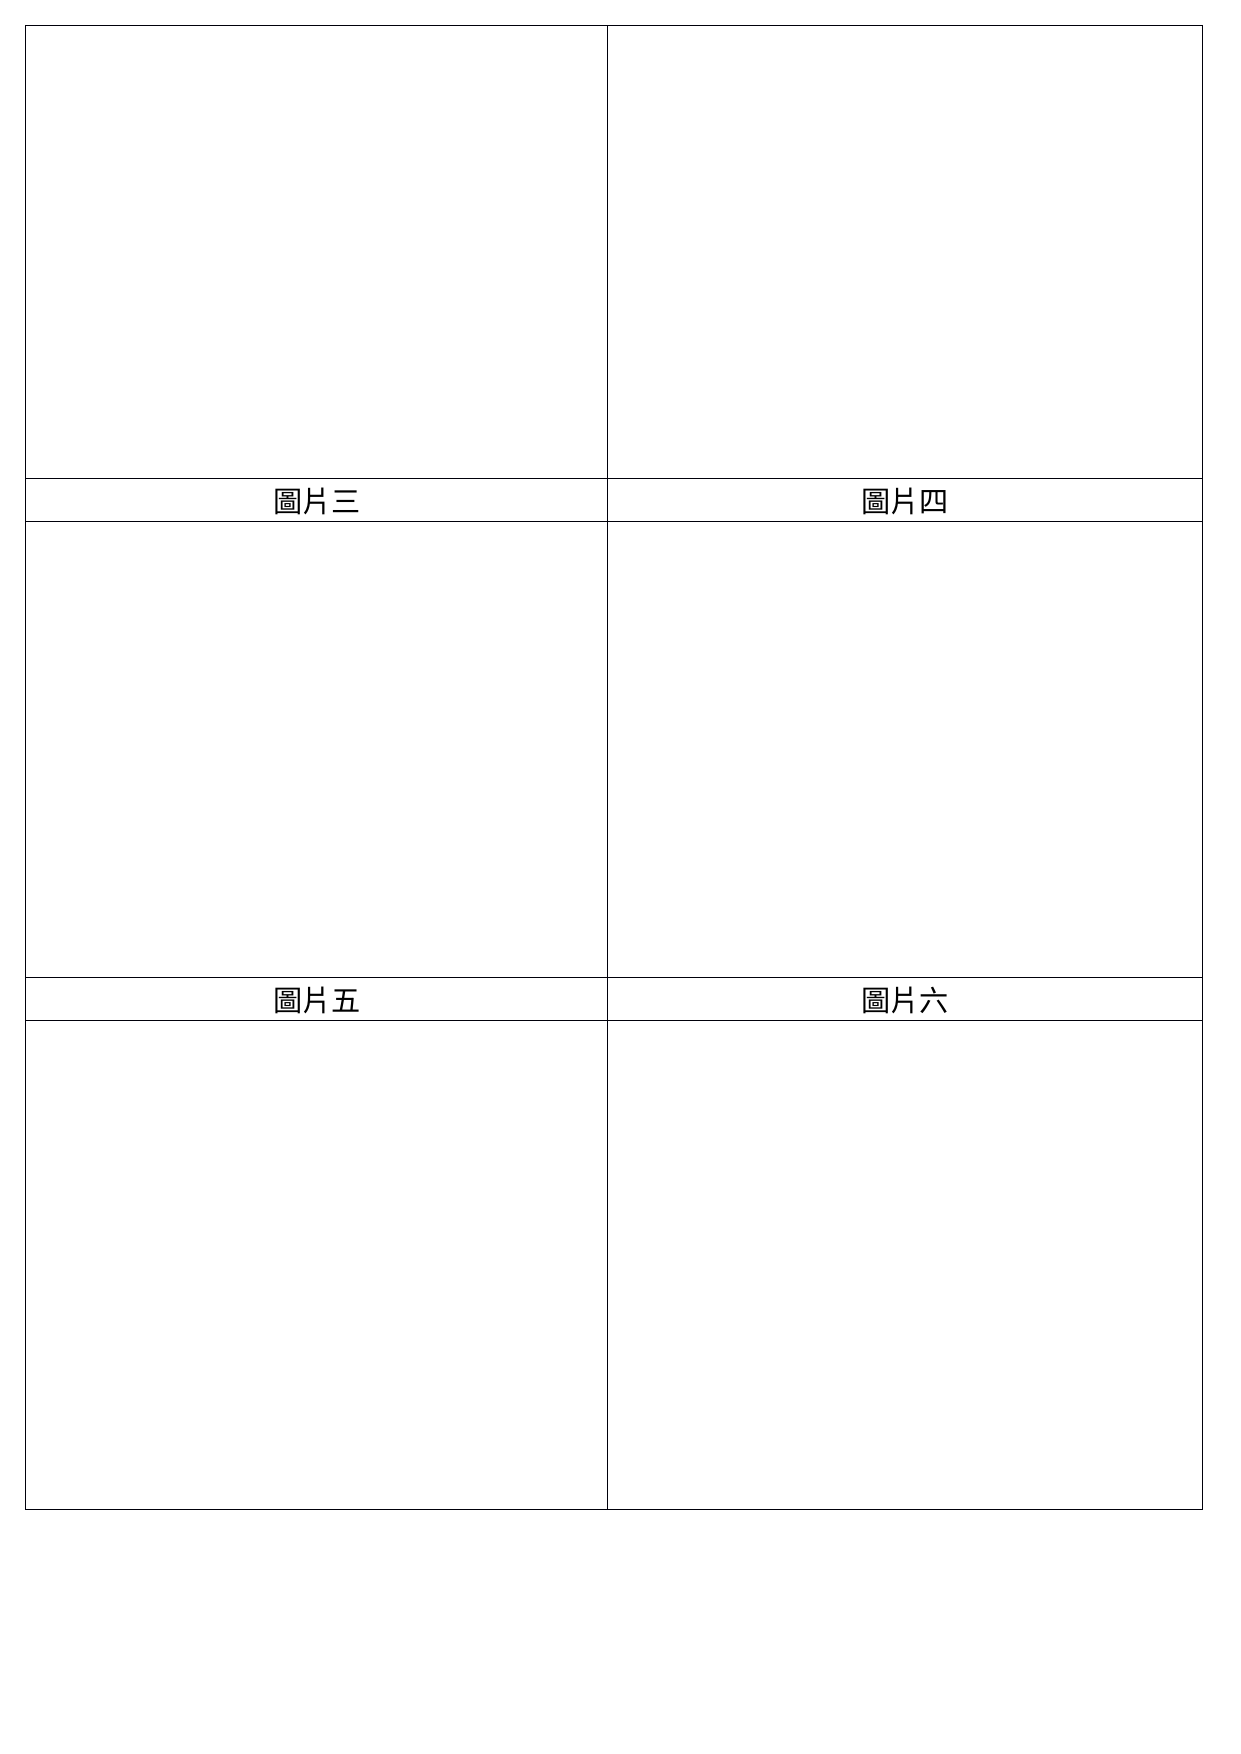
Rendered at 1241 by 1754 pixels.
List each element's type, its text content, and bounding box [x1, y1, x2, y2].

table_cell 圖片五 [26, 978, 607, 1020]
table_cell [608, 26, 1202, 478]
table_cell [608, 522, 1202, 977]
table_cell [26, 1021, 607, 1508]
table_cell [26, 26, 607, 478]
table_cell 圖片六 [608, 978, 1202, 1020]
table_cell 圖片四 [608, 479, 1202, 521]
table_cell 圖片三 [26, 479, 607, 521]
table_cell [26, 522, 607, 977]
table_cell [608, 1021, 1202, 1508]
